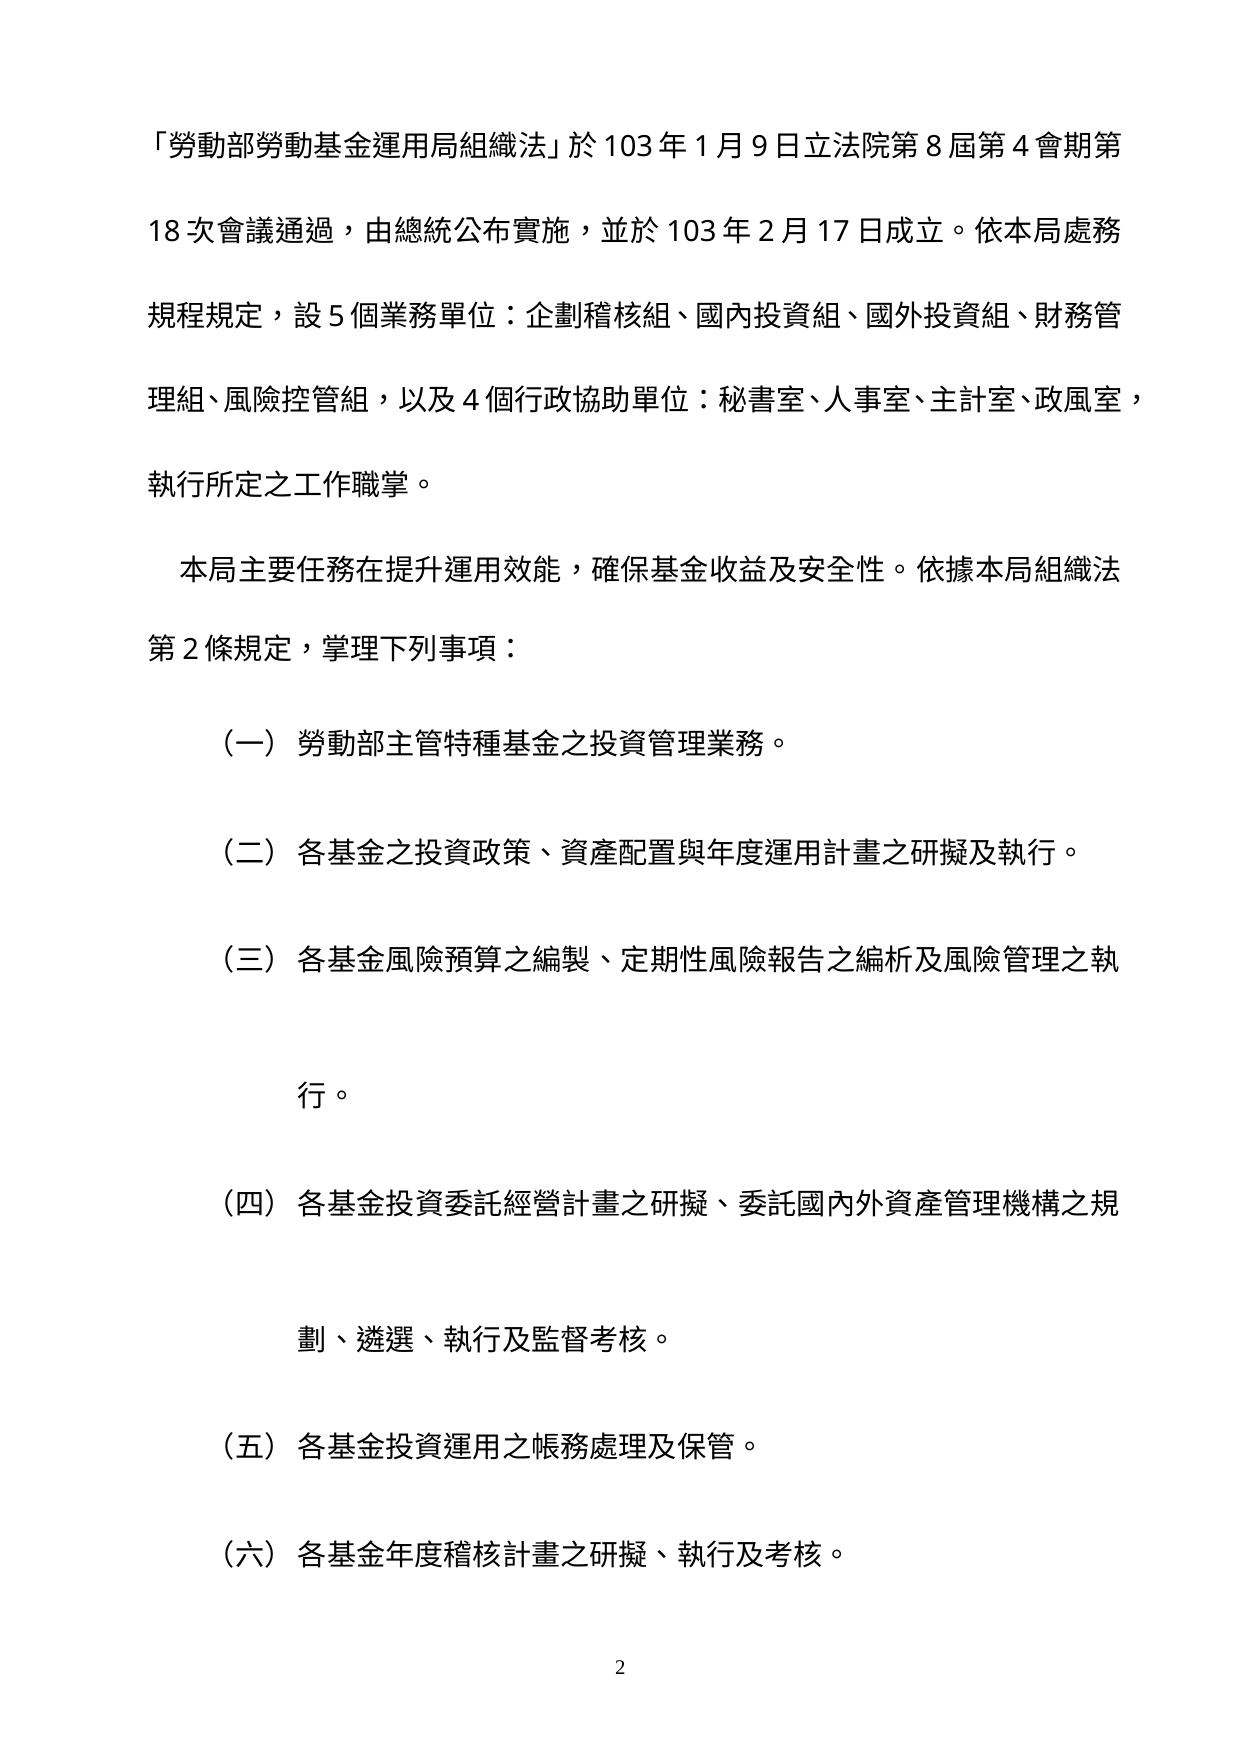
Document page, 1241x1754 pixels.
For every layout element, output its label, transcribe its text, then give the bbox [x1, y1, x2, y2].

text 勞動部為辦理各類勞動基金投資運用業務，特設勞動基金運用局（以下簡稱本局）掌理勞動部主管之特種基金，包含勞工退休基金、勞工保險基金、就業保險基金、積欠工資墊償基金及職業災害勞工保護專款之投資運用業務。「勞動部勞動基金運用局組織法」於103年1月9日立法院第8屆第4會期第18次會議通過，由總統公布實施，並於103年2月17日成立。依本局處務規程規定，設5個業務單位：企劃稽核組、國內投資組、國外投資組、財務管理組、風險控管組，以及4個行政協助單位：秘書室、人事室、主計室、政風室，執行所定之工作職掌。 [147, 123, 1122, 504]
list 各基金投資委託經營計畫之研擬、委託國內外資產管理機構之規劃、遴選、執行及監督考核。 [206, 1169, 1122, 1373]
list 各基金投資運用之帳務處理及保管。 [206, 1412, 1122, 1480]
list 各基金之投資政策、資產配置與年度運用計畫之研擬及執行。 [206, 818, 1122, 886]
list 勞動部主管特種基金之投資管理業務。 [206, 708, 1122, 776]
list 各基金風險預算之編製、定期性風險報告之編析及風險管理之執行。 [206, 926, 1122, 1129]
list 各基金年度稽核計畫之研擬、執行及考核。 [206, 1520, 1122, 1588]
text 本局主要任務在提升運用效能，確保基金收益及安全性。依據本局組織法第2條規定，掌理下列事項： [147, 546, 1122, 668]
